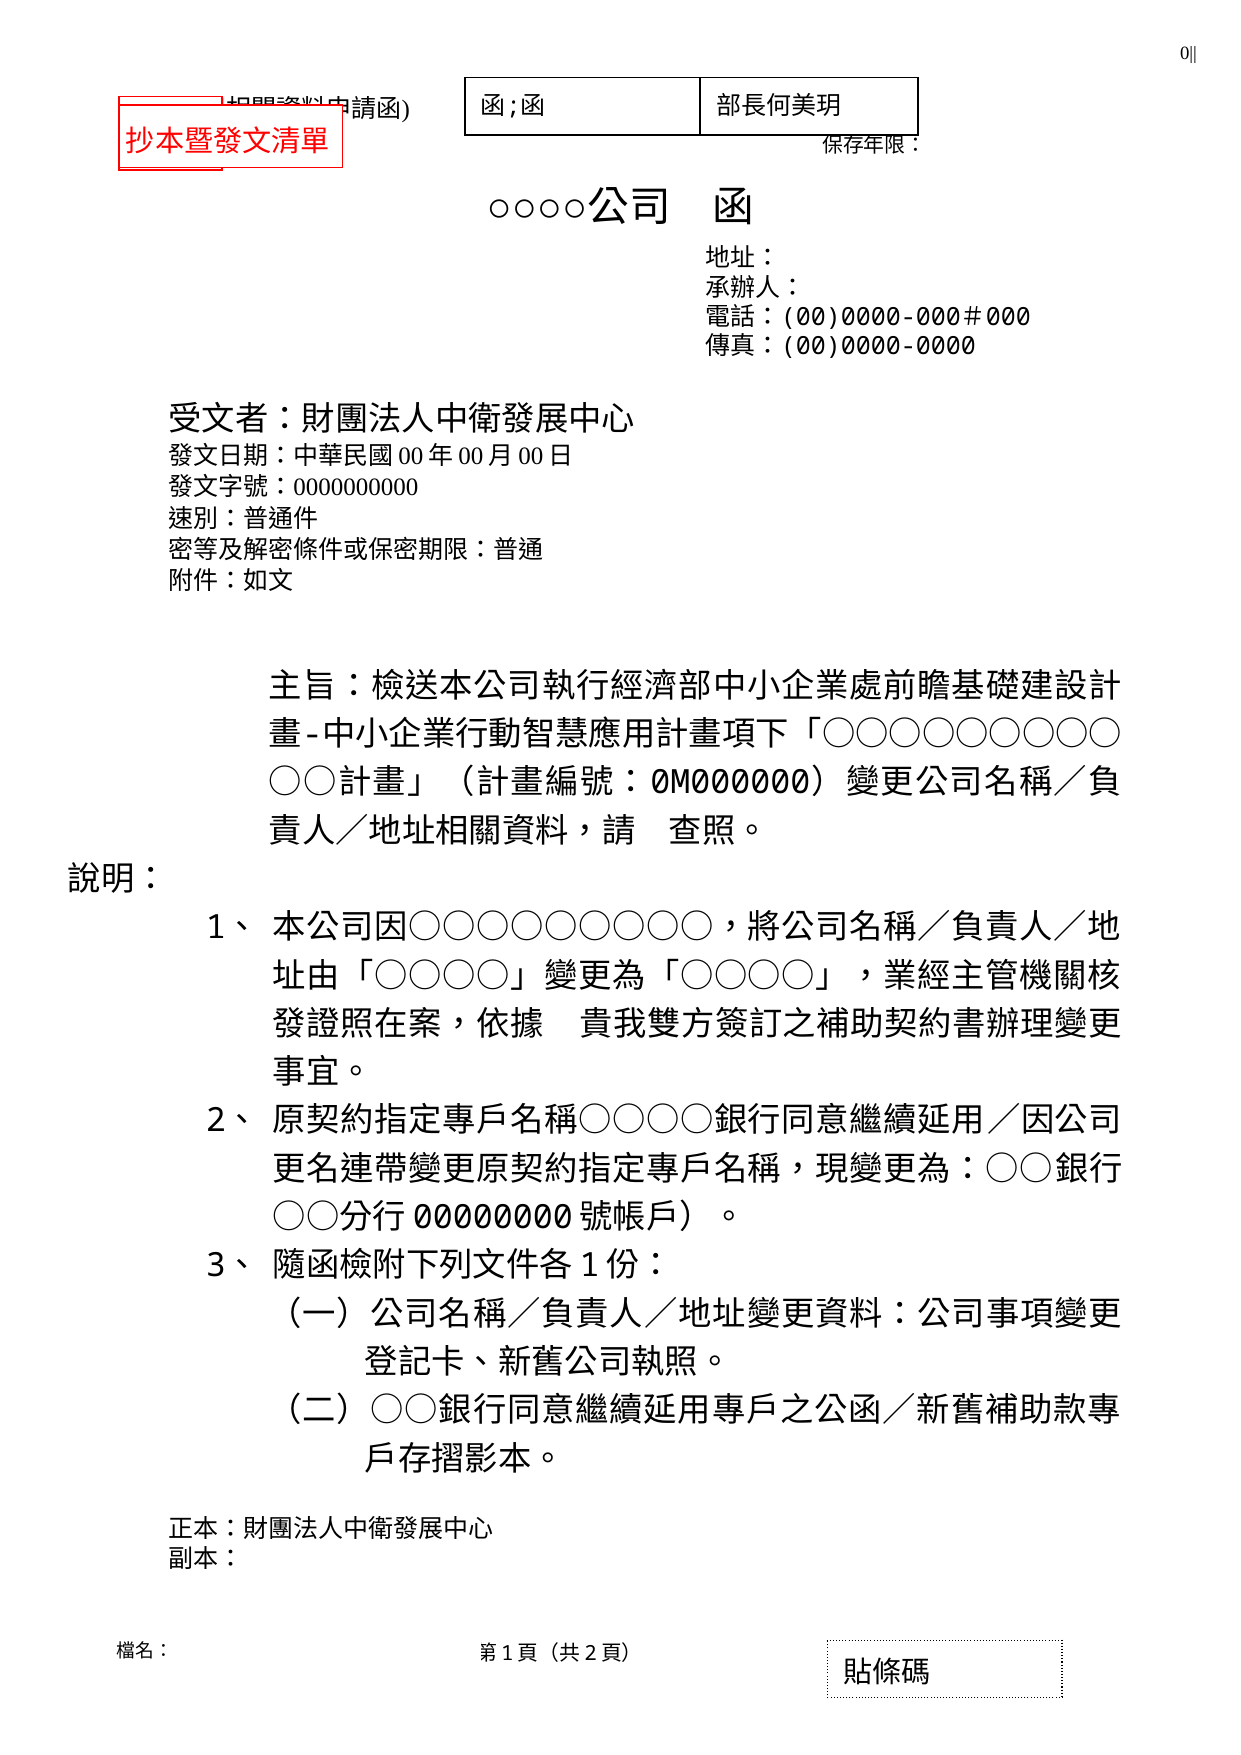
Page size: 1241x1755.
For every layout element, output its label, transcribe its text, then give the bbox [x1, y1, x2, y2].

text 副本： [168, 1544, 1122, 1574]
text ○○○○公司 函 [466, 78, 699, 134]
text （一）公司名稱／負責人／地址變更資料：公司事項變更登記卡、新舊公司執照。 [268, 1287, 1122, 1383]
list 本公司因○○○○○○○○○，將公司名稱／負責人／地址由「○○○○」變更為「○○○○」，業經主管機關核發證照在案，依據 貴我雙方簽訂之補助契約書辦理變更事宜。 [704, 900, 1122, 1093]
text （二）○○銀行同意繼續延用專戶之公函／新舊補助款專戶存摺影本。 [268, 1383, 1122, 1479]
text 檔名： [117, 1636, 481, 1663]
text 傳真：(00)0000-0000 [706, 331, 1206, 360]
text 說明： [1070, 852, 1122, 900]
text 發文日期：中華民國00年00月00日 [168, 439, 1122, 471]
text 承辦人： [706, 273, 1206, 302]
text ○○○○公司 函 [118, 168, 1122, 235]
text ○○○○公司 函 [827, 1639, 1063, 1698]
text ○○○○公司 函 [1136, 63, 1240, 94]
text 說明： [739, 852, 772, 900]
text 受文者：財團法人中衛發展中心 [168, 391, 1122, 439]
text 主旨：檢送本公司執行經濟部中小企業處前瞻基礎建設計畫-中小企業行動智慧應用計畫項下「○○○○○○○○○○○計畫」（計畫編號：0M000000）變更公司名稱／負責人／地址相關資料，請 查照。 [269, 658, 1122, 852]
text 說明： [318, 852, 331, 900]
text 部長何美玥 [716, 86, 902, 122]
text 抄本暨發文清單 [126, 117, 336, 155]
list 本公司因○○○○○○○○○，將公司名稱／負責人／地址由「○○○○」變更為「○○○○」，業經主管機關核發證照在案，依據 貴我雙方簽訂之補助契約書辦理變更事宜。 [520, 900, 585, 1093]
list 隨函檢附下列文件各1份： [206, 1238, 1122, 1287]
text 說明： [68, 852, 129, 900]
text ○○○○公司 函 [120, 106, 342, 167]
text 速別：普通件 [168, 502, 1122, 533]
text 附件：如文 [168, 564, 1122, 596]
text 發文字號：0000000000 [168, 471, 1122, 502]
text 地址： [706, 243, 1206, 273]
text 密等及解密條件或保密期限：普通 [168, 533, 1122, 564]
list 原契約指定專戶名稱○○○○銀行同意繼續延用／因公司更名連帶變更原契約指定專戶名稱，現變更為：○○銀行○○分行00000000號帳戶）。 [206, 1093, 1122, 1238]
text 正本：財團法人中衛發展中心 [168, 1508, 1122, 1544]
text 0|| [1136, 42, 1240, 63]
text ○○○○公司 函 [120, 97, 221, 104]
text 電話：(00)0000-000＃000 [706, 302, 1206, 331]
text 貼條碼 [843, 1643, 1046, 1693]
text 說明： [520, 852, 550, 900]
text 函;函 [480, 86, 683, 122]
text ○○○○公司 函 [701, 78, 917, 134]
text ○○○○公司 函 [117, 1663, 481, 1725]
